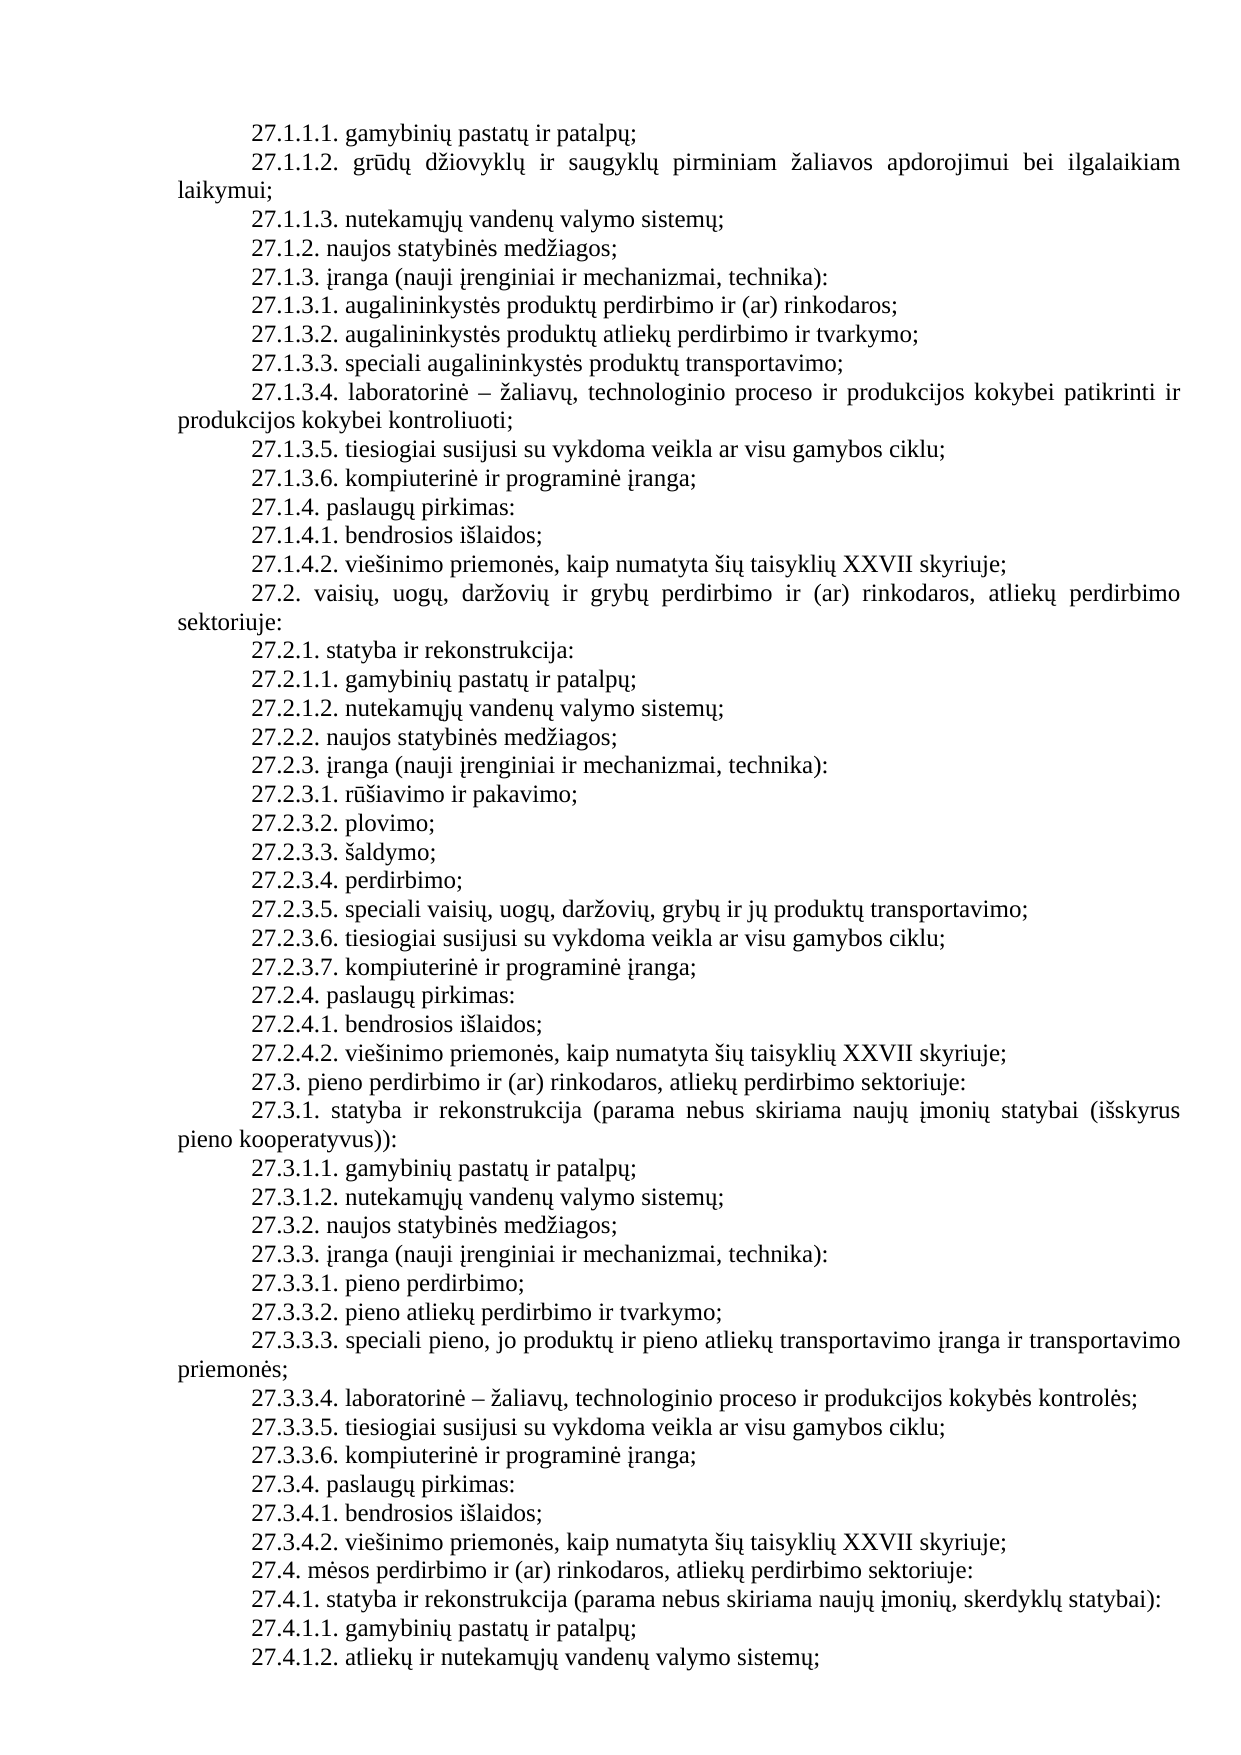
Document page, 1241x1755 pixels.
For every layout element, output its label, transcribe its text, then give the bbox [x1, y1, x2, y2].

text 27.3.1. statyba ir rekonstrukcija (parama nebus skiriama naujų įmonių statybai (išskyrus pieno kooperatyvus)): [177, 1096, 1181, 1153]
text 27.3.4. paslaugų pirkimas: [177, 1469, 1181, 1498]
text 27.2.3.7. kompiuterinė ir programinė įranga; [177, 952, 1181, 981]
text 27.3.4.1. bendrosios išlaidos; [177, 1498, 1181, 1527]
text 27.2.1. statyba ir rekonstrukcija: [177, 636, 1181, 664]
text 27.3.1.1. gamybinių pastatų ir patalpų; [177, 1153, 1181, 1182]
text 27.1.4. paslaugų pirkimas: [177, 492, 1181, 521]
text 27.3.3.3. speciali pieno, jo produktų ir pieno atliekų transportavimo įranga ir transportavimo priemonės; [177, 1326, 1181, 1383]
text 27.2.3.4. perdirbimo; [177, 866, 1181, 894]
text 27.3.4.2. viešinimo priemonės, kaip numatyta šių taisyklių XXVII skyriuje; [177, 1527, 1181, 1556]
text 27.3.3.6. kompiuterinė ir programinė įranga; [177, 1441, 1181, 1469]
text 27.1.4.1. bendrosios išlaidos; [177, 521, 1181, 549]
text 27.1.3.6. kompiuterinė ir programinė įranga; [177, 463, 1181, 492]
text 27.3.3.5. tiesiogiai susijusi su vykdoma veikla ar visu gamybos ciklu; [177, 1412, 1181, 1441]
text 27.3. pieno perdirbimo ir (ar) rinkodaros, atliekų perdirbimo sektoriuje: [177, 1067, 1181, 1096]
text 27.1.3.2. augalininkystės produktų atliekų perdirbimo ir tvarkymo; [177, 319, 1181, 348]
text 27.2.4.2. viešinimo priemonės, kaip numatyta šių taisyklių XXVII skyriuje; [177, 1038, 1181, 1067]
text 27.2.3.1. rūšiavimo ir pakavimo; [177, 779, 1181, 808]
text 27.2.1.2. nutekamųjų vandenų valymo sistemų; [177, 693, 1181, 722]
text 27.1.1.1. gamybinių pastatų ir patalpų; [177, 118, 1181, 147]
text 27.1.1.2. grūdų džiovyklų ir saugyklų pirminiam žaliavos apdorojimui bei ilgalaikiam laikymui; [177, 147, 1181, 204]
text 27.3.3.2. pieno atliekų perdirbimo ir tvarkymo; [177, 1297, 1181, 1326]
text 27.3.3.1. pieno perdirbimo; [177, 1268, 1181, 1297]
text 27.2.3.2. plovimo; [177, 808, 1181, 837]
text 27.4. mėsos perdirbimo ir (ar) rinkodaros, atliekų perdirbimo sektoriuje: [177, 1556, 1181, 1584]
text 27.4.1.2. atliekų ir nutekamųjų vandenų valymo sistemų; [177, 1642, 1181, 1671]
text 27.1.3.4. laboratorinė – žaliavų, technologinio proceso ir produkcijos kokybei patikrinti ir produkcijos kokybei kontroliuoti; [177, 377, 1181, 434]
text 27.2.4.1. bendrosios išlaidos; [177, 1009, 1181, 1038]
text 27.2. vaisių, uogų, daržovių ir grybų perdirbimo ir (ar) rinkodaros, atliekų perdirbimo sektoriuje: [177, 578, 1181, 636]
text 27.3.3. įranga (nauji įrenginiai ir mechanizmai, technika): [177, 1239, 1181, 1268]
text 27.3.1.2. nutekamųjų vandenų valymo sistemų; [177, 1182, 1181, 1211]
text 27.4.1.1. gamybinių pastatų ir patalpų; [177, 1613, 1181, 1642]
text 27.2.3.5. speciali vaisių, uogų, daržovių, grybų ir jų produktų transportavimo; [177, 894, 1181, 923]
text 27.2.4. paslaugų pirkimas: [177, 981, 1181, 1009]
text 27.1.3.5. tiesiogiai susijusi su vykdoma veikla ar visu gamybos ciklu; [177, 434, 1181, 463]
text 27.2.3. įranga (nauji įrenginiai ir mechanizmai, technika): [177, 751, 1181, 779]
text 27.1.1.3. nutekamųjų vandenų valymo sistemų; [177, 204, 1181, 233]
text 27.1.3.3. speciali augalininkystės produktų transportavimo; [177, 348, 1181, 377]
text 27.3.2. naujos statybinės medžiagos; [177, 1211, 1181, 1239]
text 27.3.3.4. laboratorinė – žaliavų, technologinio proceso ir produkcijos kokybės kontrolės; [177, 1383, 1181, 1412]
text 27.2.1.1. gamybinių pastatų ir patalpų; [177, 664, 1181, 693]
text 27.1.4.2. viešinimo priemonės, kaip numatyta šių taisyklių XXVII skyriuje; [177, 549, 1181, 578]
text 27.1.3. įranga (nauji įrenginiai ir mechanizmai, technika): [177, 262, 1181, 291]
text 27.2.3.3. šaldymo; [177, 837, 1181, 866]
text 27.2.3.6. tiesiogiai susijusi su vykdoma veikla ar visu gamybos ciklu; [177, 923, 1181, 952]
text 27.4.1. statyba ir rekonstrukcija (parama nebus skiriama naujų įmonių, skerdyklų statybai): [177, 1584, 1181, 1613]
text 27.2.2. naujos statybinės medžiagos; [177, 722, 1181, 751]
text 27.1.2. naujos statybinės medžiagos; [177, 233, 1181, 262]
text 27.1.3.1. augalininkystės produktų perdirbimo ir (ar) rinkodaros; [177, 291, 1181, 319]
